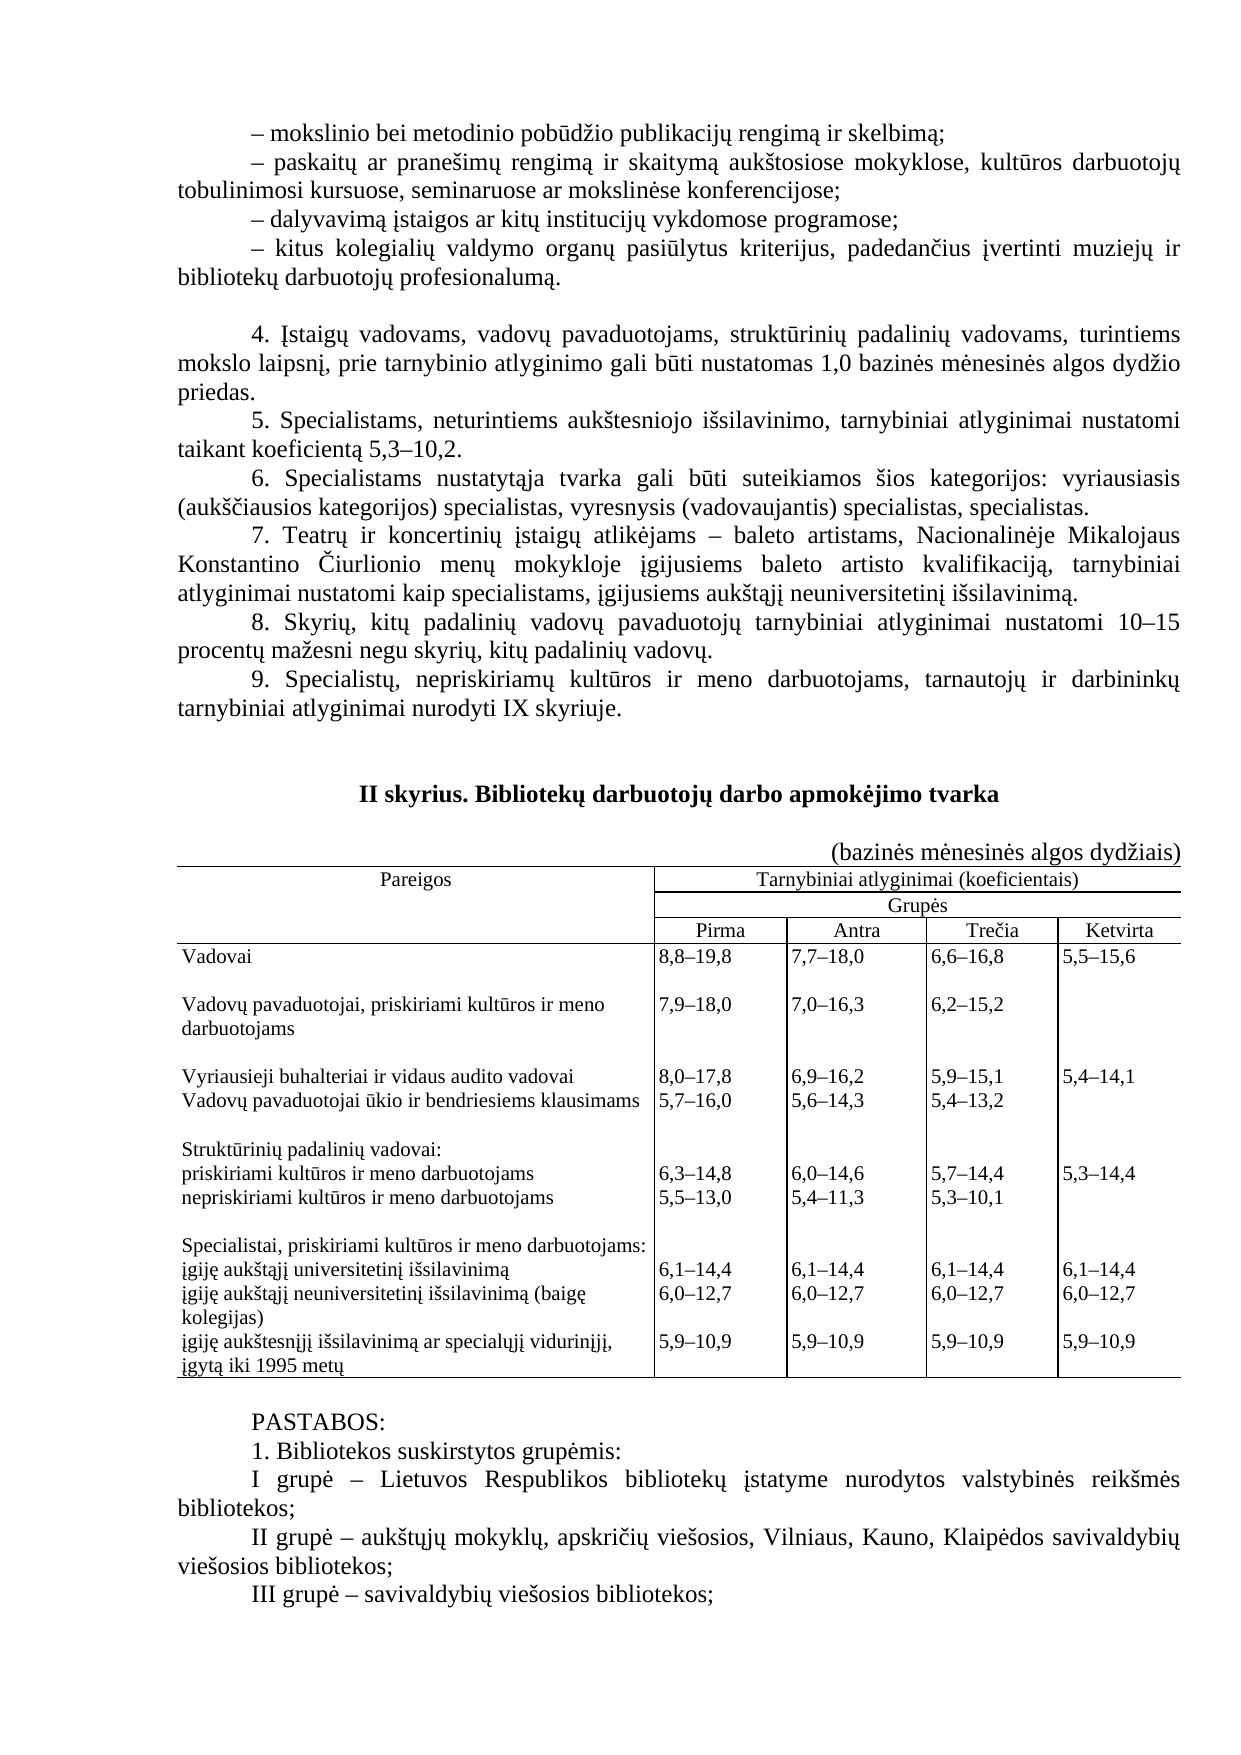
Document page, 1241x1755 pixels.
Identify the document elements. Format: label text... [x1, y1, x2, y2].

table_cell [922, 968, 926, 992]
table_cell [1177, 1209, 1181, 1233]
table_cell [922, 1233, 926, 1257]
table_cell 6,0–12,7 [788, 1281, 926, 1329]
table_cell [1177, 1089, 1181, 1112]
table_cell [650, 1209, 654, 1233]
table_cell [1177, 1137, 1181, 1161]
table_cell 5,9–10,9 [655, 1329, 786, 1377]
text 7. Teatrų ir koncertinių įstaigų atlikėjams – baleto artistams, Nacionalinėje Mikalojaus Konstantino Čiurlionio menų mokykloje įgijusiems baleto artisto kvalifikaciją, tarnybiniai atlyginimai nustatomi kaip specialistams, įgijusiems aukštąjį neuniversitetinį išsilavinimą. [177, 521, 1181, 607]
table_cell [927, 968, 931, 992]
text 5. Specialistams, neturintiems aukštesniojo išsilavinimo, tarnybiniai atlyginimai nustatomi taikant koeficientą 5,3–10,2. [177, 406, 1181, 463]
table_cell [927, 1209, 931, 1233]
table_cell [1177, 1113, 1181, 1137]
text – dalyvavimą įstaigos ar kitų institucijų vykdomose programose; [177, 204, 1181, 233]
text I grupė – Lietuvos Respublikos bibliotekų įstatyme nurodytos valstybinės reikšmės bibliotekos; [177, 1464, 1181, 1522]
table_cell [1177, 1040, 1181, 1064]
table_cell 6,0–12,7 [655, 1281, 786, 1329]
table_cell [650, 968, 654, 992]
text 1. Bibliotekos suskirstytos grupėmis: [177, 1436, 1181, 1464]
text 6. Specialistams nustatytąja tvarka gali būti suteikiamos šios kategorijos: vyriausiasis (aukščiausios kategorijos) specialistas, vyresnysis (vadovaujantis) specialistas, specialistas. [177, 463, 1181, 521]
table_cell [177, 1209, 181, 1233]
table_cell [650, 1113, 654, 1137]
table_cell 7,9–18,0 [655, 992, 786, 1040]
text 8. Skyrių, kitų padalinių vadovų pavaduotojų tarnybiniai atlyginimai nustatomi 10–15 procentų mažesni negu skyrių, kitų padalinių vadovų. [177, 607, 1181, 664]
text III grupė – savivaldybių viešosios bibliotekos; [177, 1579, 1181, 1608]
table_cell [922, 1137, 926, 1161]
text – kitus kolegialių valdymo organų pasiūlytus kriterijus, padedančius įvertinti muziejų ir bibliotekų darbuotojų profesionalumą. [177, 233, 1181, 291]
text II grupė – aukštųjų mokyklų, apskričių viešosios, Vilniaus, Kauno, Klaipėdos savivaldybių viešosios bibliotekos; [177, 1522, 1181, 1579]
text II skyrius. Bibliotekų darbuotojų darbo apmokėjimo tvarka [177, 779, 1181, 808]
text 9. Specialistų, nepriskiriamų kultūros ir meno darbuotojams, tarnautojų ir darbininkų tarnybiniai atlyginimai nurodyti IX skyriuje. [177, 664, 1181, 722]
text PASTABOS: [177, 1407, 1181, 1436]
table_cell [927, 1233, 931, 1257]
table_cell [927, 1040, 931, 1064]
table_cell [1177, 1233, 1181, 1257]
text (bazinės mėnesinės algos dydžiais) [177, 837, 1181, 866]
table_cell [177, 1113, 181, 1137]
table_cell [177, 968, 181, 992]
table_cell 6,0–12,7 [1059, 1281, 1181, 1329]
table_cell 7,0–16,3 [788, 992, 926, 1040]
table_cell 6,0–12,7 [927, 1281, 1057, 1329]
table_cell [1059, 992, 1181, 1040]
table_cell [922, 1209, 926, 1233]
text – mokslinio bei metodinio pobūdžio publikacijų rengimą ir skelbimą; [177, 118, 1181, 147]
table_cell [927, 1137, 931, 1161]
table_cell [1177, 968, 1181, 992]
table_cell [1177, 1185, 1181, 1209]
table_cell 6,2–15,2 [927, 992, 1057, 1040]
table_cell [650, 1040, 654, 1064]
table_cell 5,9–10,9 [788, 1329, 926, 1377]
table_cell [922, 1113, 926, 1137]
table_cell 5,9–10,9 [1059, 1329, 1181, 1377]
table_header Pareigos [177, 867, 654, 942]
table_cell [177, 1040, 181, 1064]
table_cell [927, 1113, 931, 1137]
table_cell 5,9–10,9 [927, 1329, 1057, 1377]
text 4. Įstaigų vadovams, vadovų pavaduotojams, struktūrinių padalinių vadovams, turintiems mokslo laipsnį, prie tarnybinio atlyginimo gali būti nustatomas 1,0 bazinės mėnesinės algos dydžio priedas. [177, 319, 1181, 406]
text – paskaitų ar pranešimų rengimą ir skaitymą aukštosiose mokyklose, kultūros darbuotojų tobulinimosi kursuose, seminaruose ar mokslinėse konferencijose; [177, 147, 1181, 204]
table_cell [922, 1040, 926, 1064]
